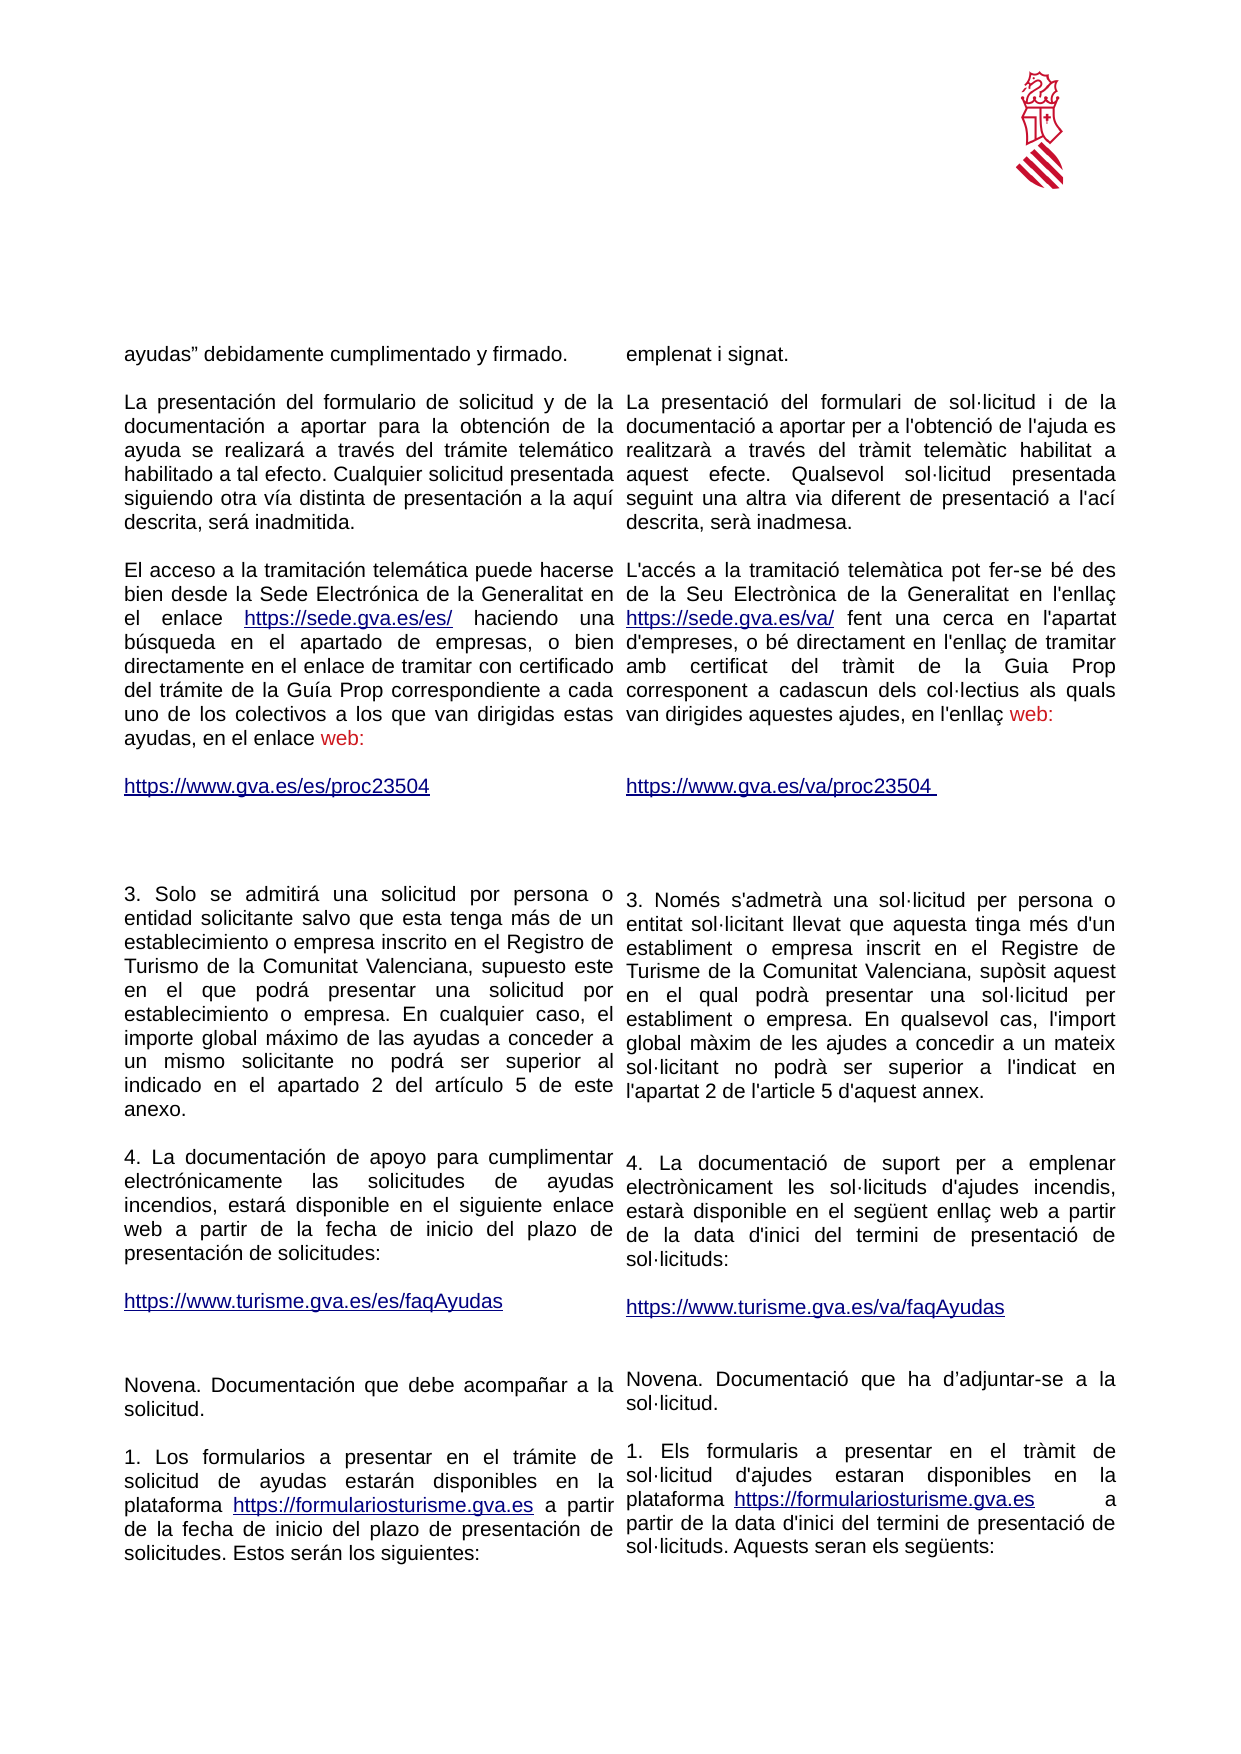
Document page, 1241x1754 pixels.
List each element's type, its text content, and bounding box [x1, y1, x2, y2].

picture [1015, 70, 1064, 189]
table_header emplenat i signat. La presentació del formulari de sol·licitud i de la documentació a aportar per a l'obtenció de l'ajuda es realitzarà a través del tràmit telemàtic habilitat a aquest efecte. Qualsevol sol·licitud presentada seguint una altra via diferent de presentació a l'ací descrita, serà inadmesa. L'accés a la tramitació telemàtica pot fer-se bé des de la Seu Electrònica de la Generalitat en l'enllaç https://sede.gva.es/va/ fent una cerca en l'apartat d'empreses, o bé directament en l'enllaç de tramitar amb certificat del tràmit de la Guia Prop corresponent a cadascun dels col·lectius als quals van dirigides aquestes ajudes, en l'enllaç web: https://www.gva.es/va/proc23504 3. Només s'admetrà una sol·licitud per persona o entitat sol·licitant llevat que aquesta tinga més d'un establiment o empresa inscrit en el Registre de Turisme de la Comunitat Valenciana, supòsit aquest en el qual podrà presentar una sol·licitud per establiment o empresa. En qualsevol cas, l'import global màxim de les ajudes a concedir a un mateix sol·licitant no podrà ser superior a l'indicat en l'apartat 2 de l'article 5 d'aquest annex. 4. La documentació de suport per a emplenar electrònicament les sol·licituds d'ajudes incendis, estarà disponible en el següent enllaç web a partir de la data d'inici del termini de presentació de sol·licituds: https://www.turisme.gva.es/va/faqAyudas Novena. Documentació que ha d’adjuntar-se a la sol·licitud. 1. Els formularis a presentar en el tràmit de sol·licitud d'ajudes estaran disponibles en la plataforma https://formulariosturisme.gva.es a partir de la data d'inici del termini de presentació de sol·licituds. Aquests seran els següents: [620, 337, 1122, 1594]
table_header ayudas” debidamente cumplimentado y firmado. La presentación del formulario de solicitud y de la documentación a aportar para la obtención de la ayuda se realizará a través del trámite telemático habilitado a tal efecto. Cualquier solicitud presentada siguiendo otra vía distinta de presentación a la aquí descrita, será inadmitida. El acceso a la tramitación telemática puede hacerse bien desde la Sede Electrónica de la Generalitat en el enlace https://sede.gva.es/es/ haciendo una búsqueda en el apartado de empresas, o bien directamente en el enlace de tramitar con certificado del trámite de la Guía Prop correspondiente a cada uno de los colectivos a los que van dirigidas estas ayudas, en el enlace web: https://www.gva.es/es/proc23504 3. Solo se admitirá una solicitud por persona o entidad solicitante salvo que esta tenga más de un establecimiento o empresa inscrito en el Registro de Turismo de la Comunitat Valenciana, supuesto este en el que podrá presentar una solicitud por establecimiento o empresa. En cualquier caso, el importe global máximo de las ayudas a conceder a un mismo solicitante no podrá ser superior al indicado en el apartado 2 del artículo 5 de este anexo. 4. La documentación de apoyo para cumplimentar electrónicamente las solicitudes de ayudas incendios, estará disponible en el siguiente enlace web a partir de la fecha de inicio del plazo de presentación de solicitudes: https://www.turisme.gva.es/es/faqAyudas Novena. Documentación que debe acompañar a la solicitud. 1. Los formularios a presentar en el trámite de solicitud de ayudas estarán disponibles en la plataforma https://formulariosturisme.gva.es a partir de la fecha de inicio del plazo de presentación de solicitudes. Estos serán los siguientes: [118, 337, 620, 1594]
